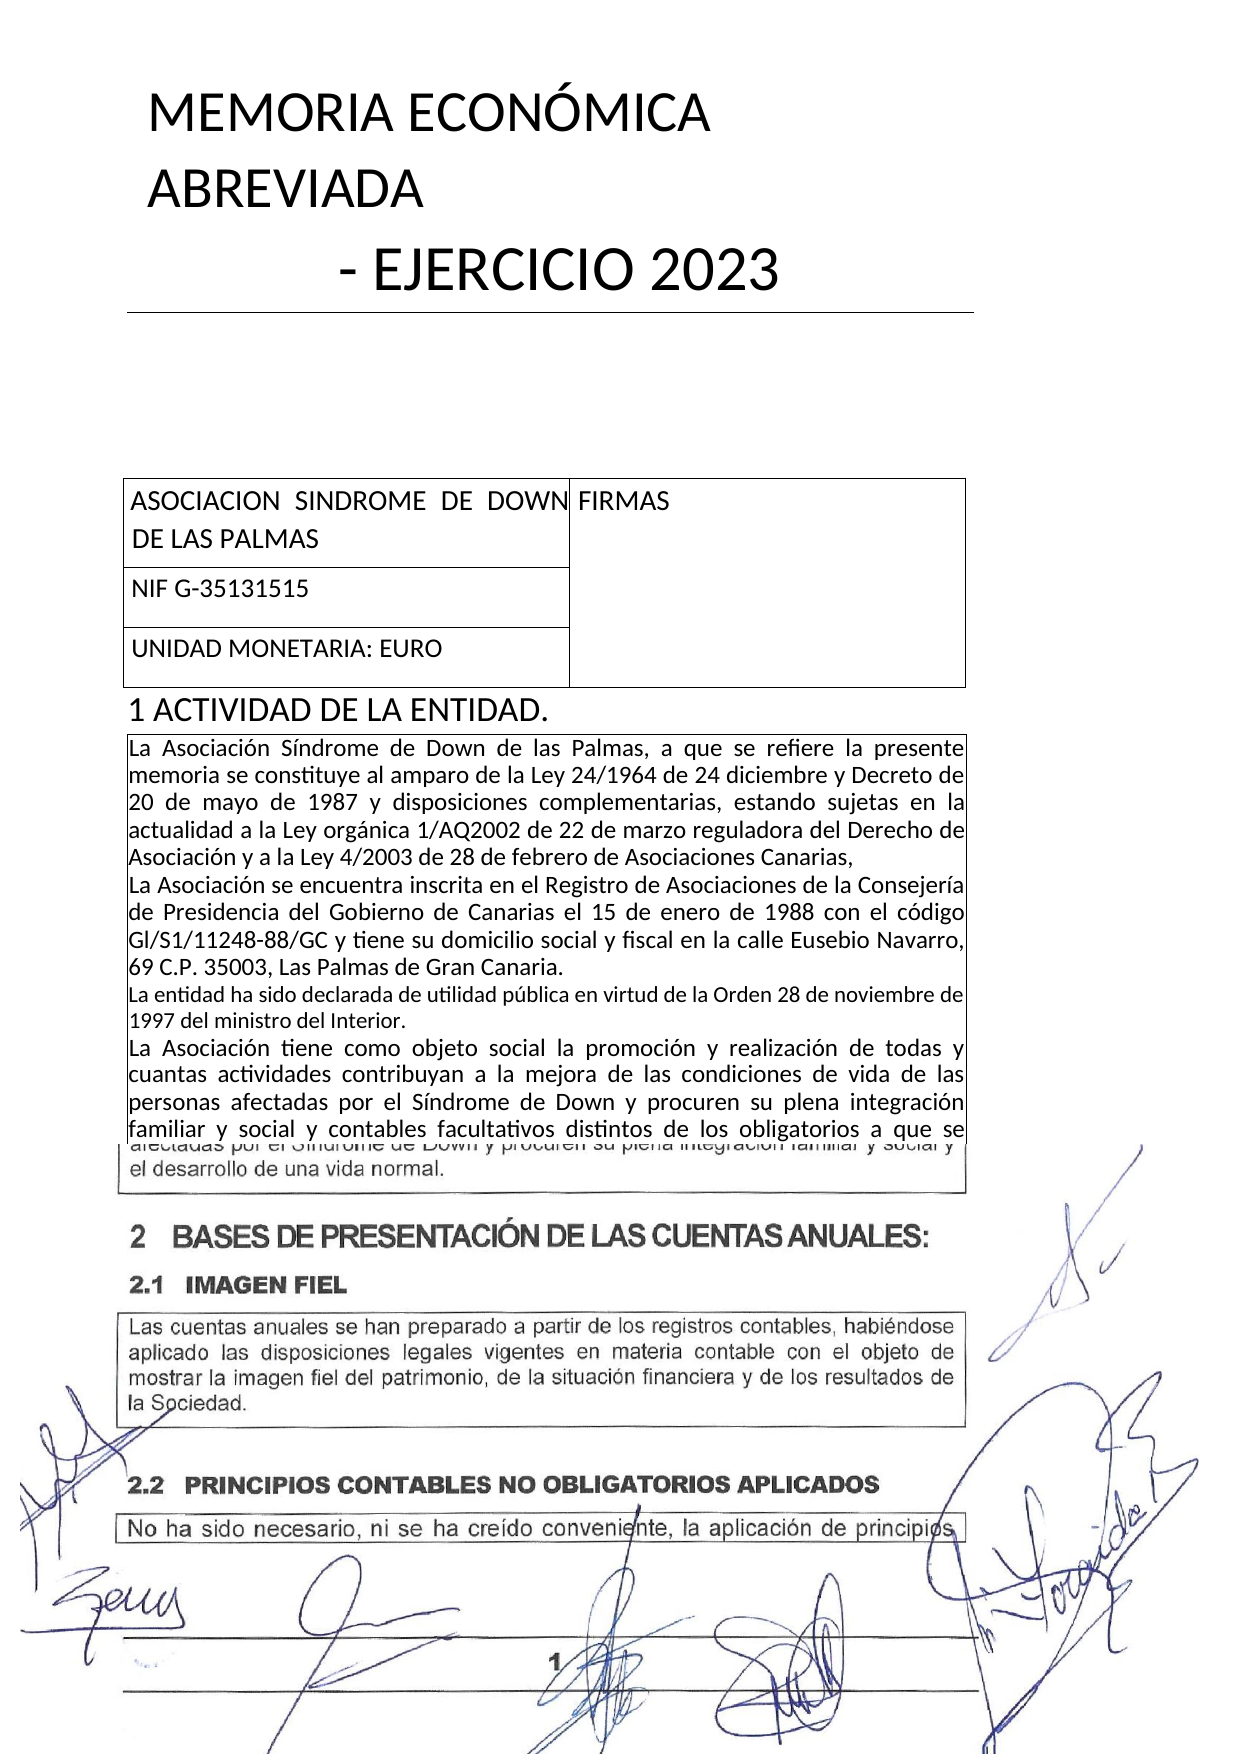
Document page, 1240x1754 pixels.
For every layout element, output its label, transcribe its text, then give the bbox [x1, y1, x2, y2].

table_header FIRMAS [570, 479, 965, 687]
text La entidad ha sido declarada de utilidad pública en virtud de la Orden 28 de noviembre de 1997 del ministro del Interior. [128, 981, 966, 1033]
text La Asociación se encuentra inscrita en el Registro de Asociaciones de la Consejería de Presidencia del Gobierno de Canarias el 15 de enero de 1988 con el código Gl/S1/11248-88/GC y tiene su domicilio social y fiscal en la calle Eusebio Navarro, 69 C.P. 35003, Las Palmas de Gran Canaria. [128, 871, 966, 981]
table_header ASOCIACION SINDROME DE DOWN DE LAS PALMAS [124, 479, 569, 567]
text 1 ACTIVIDAD DE LA ENTIDAD. [127, 687, 978, 730]
text La Asociación Síndrome de Down de las Palmas, a que se refiere la presente memoria se constituye al amparo de la Ley 24/1964 de 24 diciembre y Decreto de 20 de mayo de 1987 y disposiciones complementarias, estando sujetas en la actualidad a la Ley orgánica 1/AQ2002 de 22 de marzo reguladora del Derecho de Asociación y a la Ley 4/2003 de 28 de febrero de Asociaciones Canarias, [128, 735, 966, 871]
text La Asociación tiene como objeto social la promoción y realización de todas y cuantas actividades contribuyan a la mejora de las condiciones de vida de las personas afectadas por el Síndrome de Down y procuren su plena integración familiar y social y contables facultativos distintos de los obligatorios a que se [128, 1033, 966, 1144]
table_cell NIF G-35131515 [124, 568, 569, 627]
text - EJERCICIO 2023 [140, 227, 978, 306]
table_cell UNIDAD MONETARIA: EURO [124, 628, 569, 687]
text MEMORIA ECONÓMICA ABREVIADA [148, 75, 978, 222]
